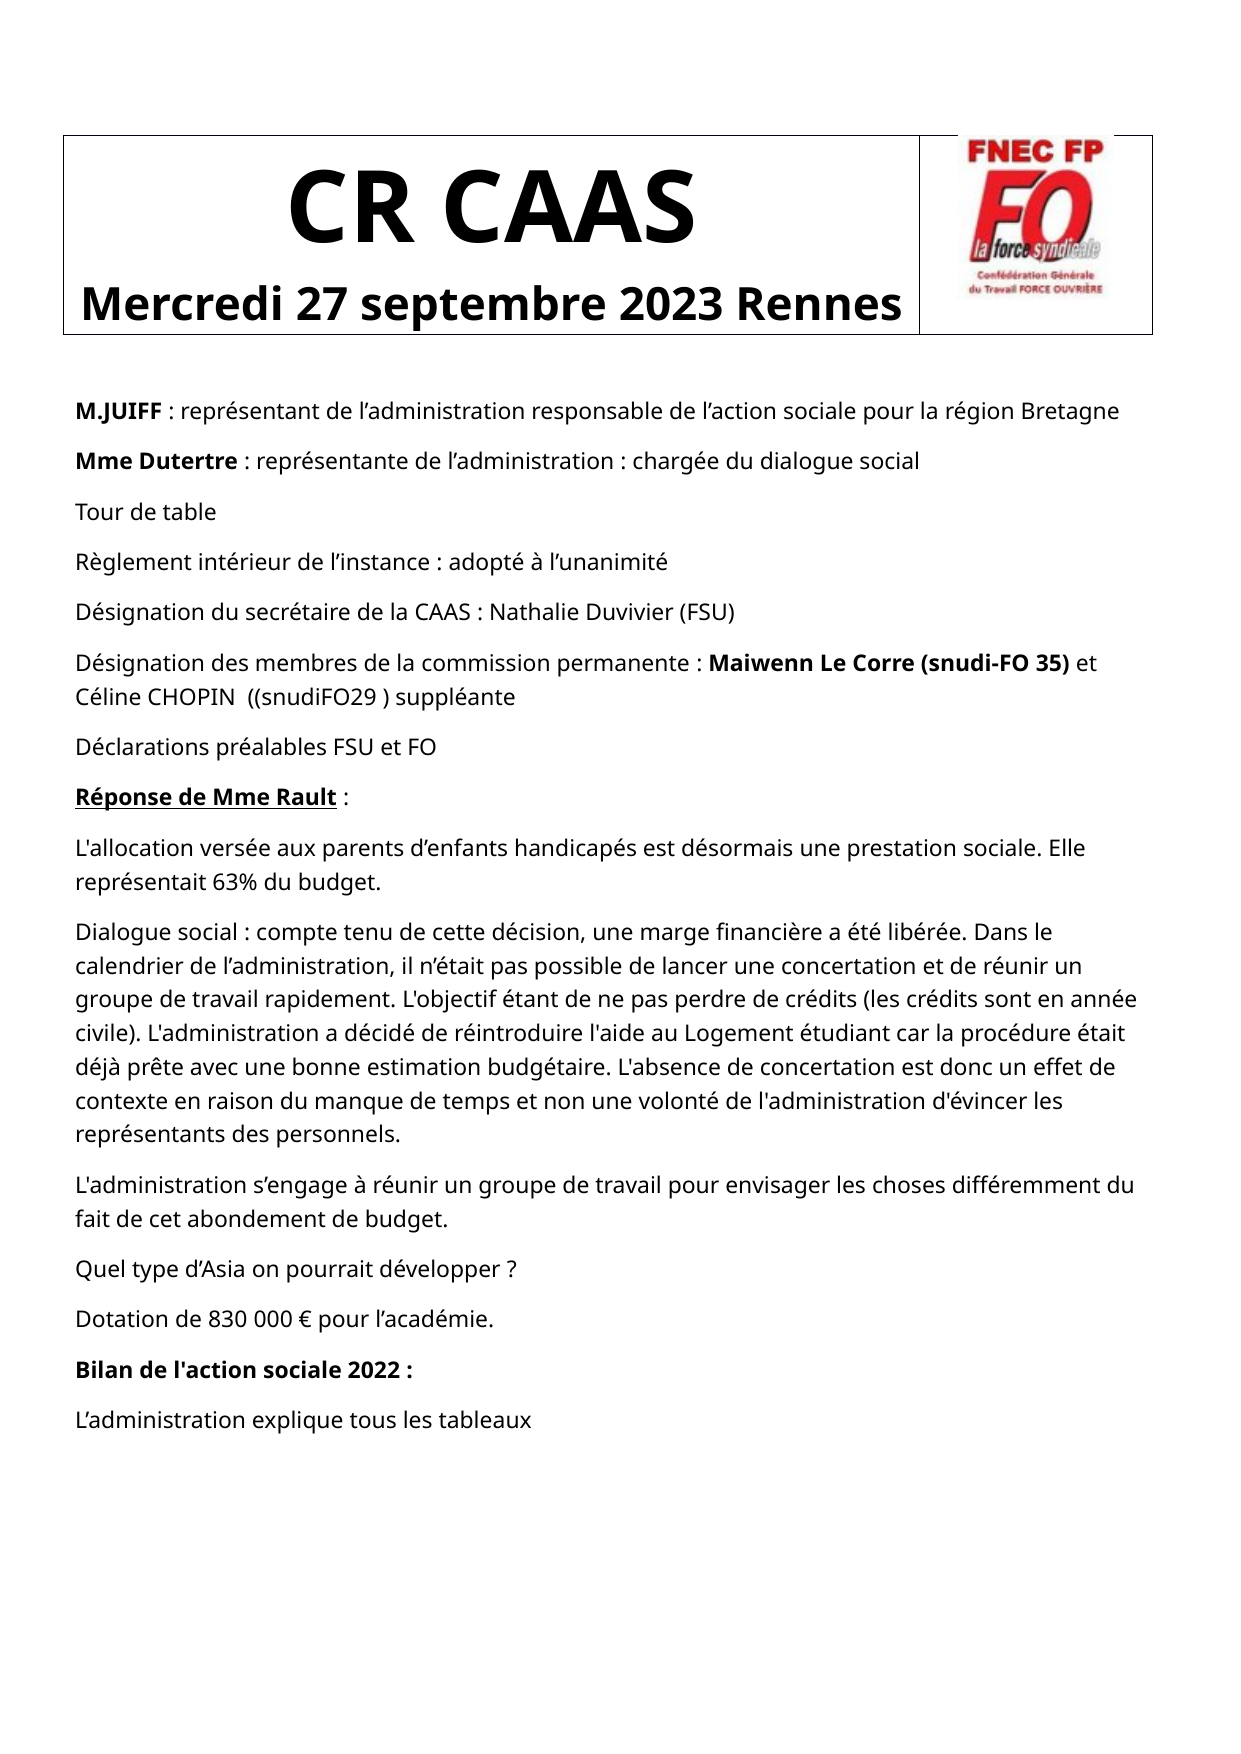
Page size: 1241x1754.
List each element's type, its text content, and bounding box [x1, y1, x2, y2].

text Bilan de l'action sociale 2022 : [75, 1354, 1165, 1385]
text L'administration s’engage à réunir un groupe de travail pour envisager les choses différemment du fait de cet abondement de budget. [75, 1169, 1165, 1234]
text Tour de table [75, 496, 1165, 527]
text Mme Dutertre : représentante de l’administration : chargée du dialogue social [75, 445, 1165, 476]
text M.JUIFF : représentant de l’administration responsable de l’action sociale pour la région Bretagne [75, 395, 1165, 426]
text Désignation du secrétaire de la CAAS : Nathalie Duvivier (FSU) [75, 596, 1165, 628]
picture [957, 135, 1115, 300]
text Réponse de Mme Rault : [75, 781, 1165, 813]
text Quel type d’Asia on pourrait développer ? [75, 1253, 1165, 1284]
text Dotation de 830 000 € pour l’académie. [75, 1303, 1165, 1335]
text Dialogue social : compte tenu de cette décision, une marge financière a été libérée. Dans le calendrier de l’administration, il n’était pas possible de lancer une concertation et de réunir un groupe de travail rapidement. L'objectif étant de ne pas perdre de crédits (les crédits sont en année civile). L'administration a décidé de réintroduire l'aide au Logement étudiant car la procédure était déjà prête avec une bonne estimation budgétaire. L'absence de concertation est donc un effet de contexte en raison du manque de temps et non une volonté de l'administration d'évincer les représentants des personnels. [75, 916, 1165, 1150]
text Déclarations préalables FSU et FO [75, 731, 1165, 762]
text L’administration explique tous les tableaux [75, 1404, 1165, 1436]
text Désignation des membres de la commission permanente : Maiwenn Le Corre (snudi-FO 35) et Céline CHOPIN ((snudiFO29 ) suppléante [75, 647, 1165, 712]
text L'allocation versée aux parents d’enfants handicapés est désormais une prestation sociale. Elle représentait 63% du budget. [75, 832, 1165, 897]
table_header [920, 136, 1152, 334]
text Règlement intérieur de l’instance : adopté à l’unanimité [75, 546, 1165, 577]
table_header CR CAAS Mercredi 27 septembre 2023 Rennes [64, 136, 919, 334]
